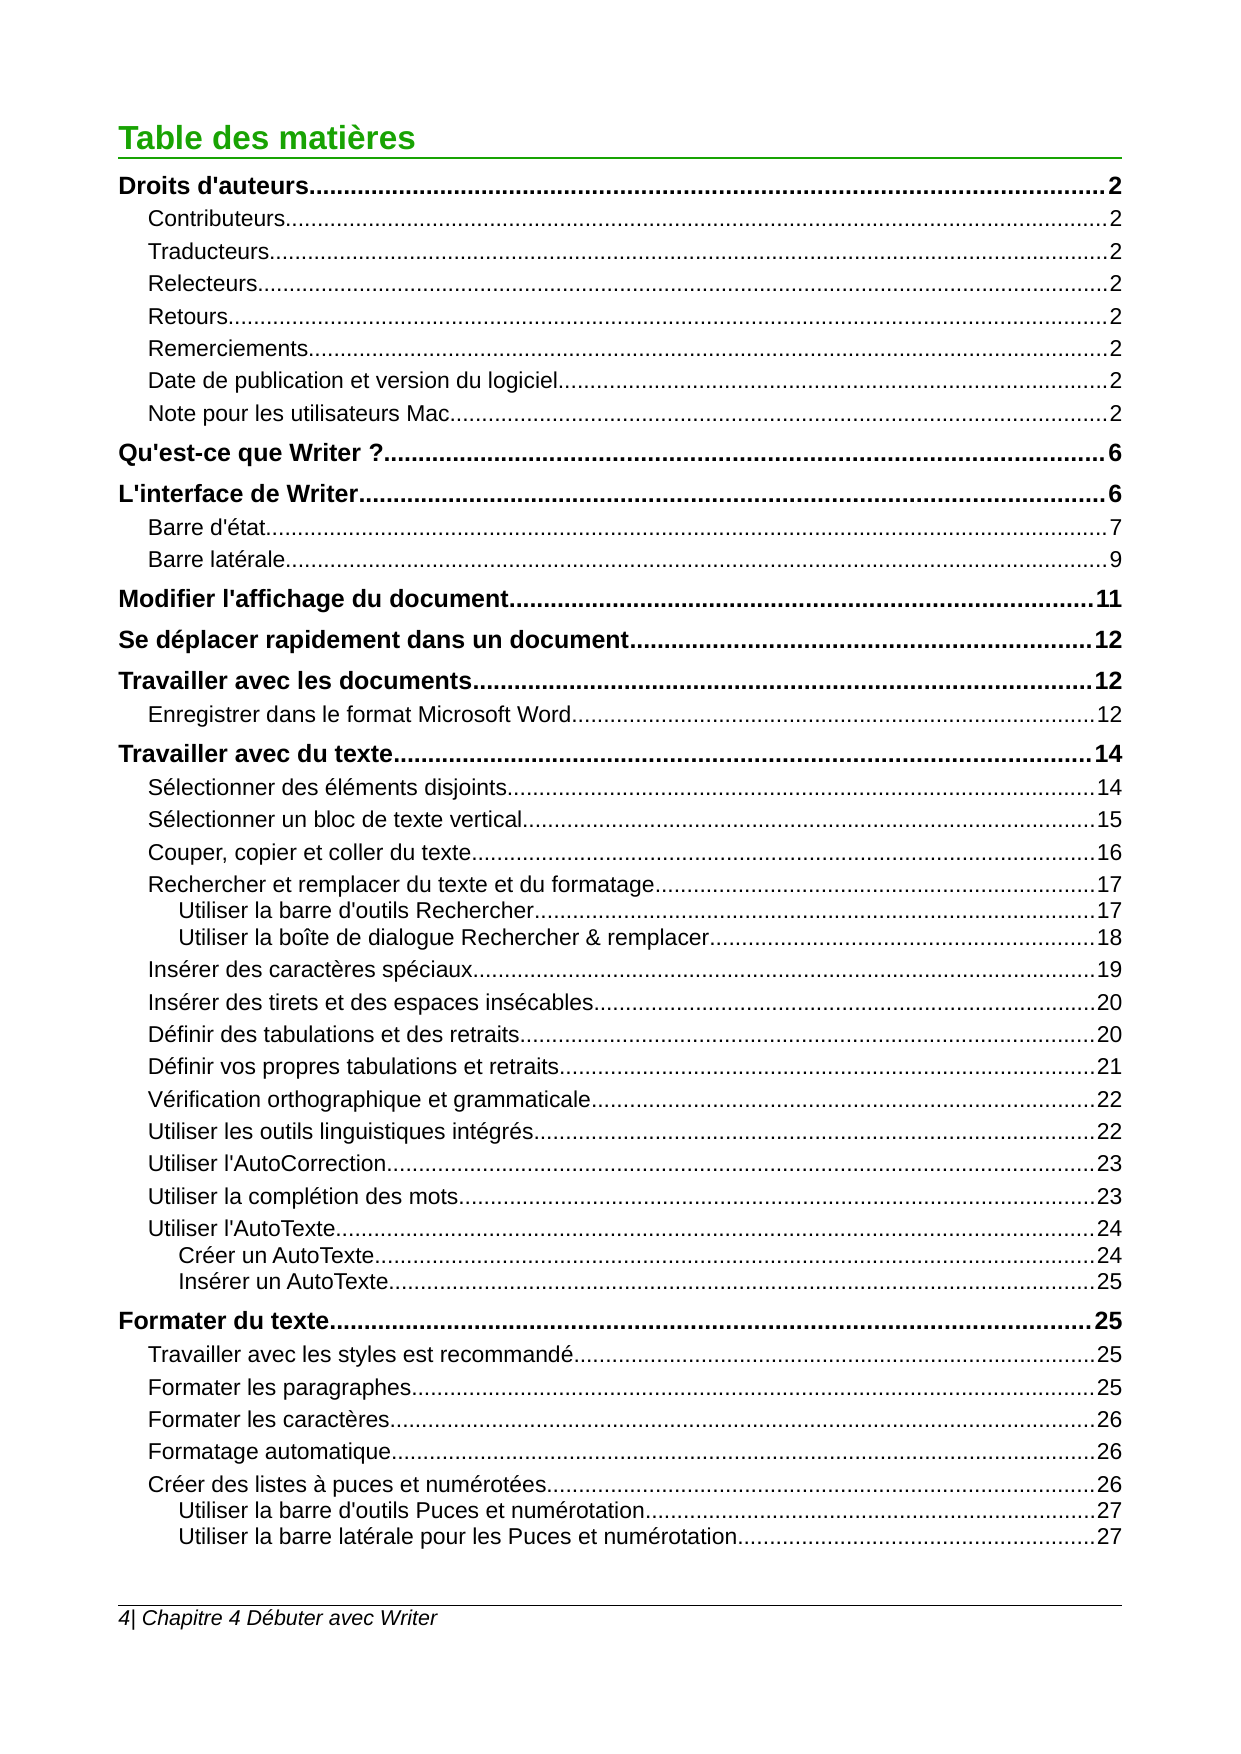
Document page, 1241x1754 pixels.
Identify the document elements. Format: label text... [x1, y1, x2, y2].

text Barre d'état 7 [148, 514, 1122, 540]
text Insérer un AutoTexte 25 [178, 1268, 1122, 1294]
text Retours 2 [148, 303, 1122, 329]
text Formater les caractères 26 [148, 1406, 1122, 1432]
text Remerciements 2 [148, 335, 1122, 361]
text Contributeurs 2 [148, 205, 1122, 232]
text Utiliser la barre d'outils Puces et numérotation 27 [178, 1497, 1122, 1523]
text Utiliser la barre latérale pour les Puces et numérotation 27 [178, 1523, 1122, 1550]
text Formater les paragraphes 25 [148, 1373, 1122, 1400]
text Formatage automatique 26 [148, 1438, 1122, 1464]
text Définir vos propres tabulations et retraits 21 [148, 1053, 1122, 1079]
text Enregistrer dans le format Microsoft Word 12 [148, 701, 1122, 727]
text Utiliser l'AutoCorrection 23 [148, 1150, 1122, 1177]
text Qu'est-ce que Writer ? 6 [118, 438, 1122, 467]
text Sélectionner un bloc de texte vertical 15 [148, 806, 1122, 832]
text Créer un AutoTexte 24 [178, 1242, 1122, 1268]
text Date de publication et version du logiciel 2 [148, 367, 1122, 394]
subtitle Table des matières [118, 118, 1122, 157]
text Formater du texte 25 [118, 1306, 1122, 1335]
text Définir des tabulations et des retraits 20 [148, 1021, 1122, 1047]
text Couper, copier et coller du texte 16 [148, 838, 1122, 865]
text Sélectionner des éléments disjoints 14 [148, 774, 1122, 800]
text Droits d'auteurs 2 [118, 171, 1122, 199]
text Vérification orthographique et grammaticale 22 [148, 1086, 1122, 1112]
text Insérer des tirets et des espaces insécables 20 [148, 988, 1122, 1015]
text Travailler avec du texte 14 [118, 739, 1122, 768]
text L'interface de Writer 6 [118, 479, 1122, 508]
text Utiliser l'AutoTexte 24 [148, 1215, 1122, 1242]
text Utiliser la barre d'outils Rechercher 17 [178, 897, 1122, 924]
text Utiliser les outils linguistiques intégrés 22 [148, 1118, 1122, 1144]
text Barre latérale 9 [148, 546, 1122, 572]
text Travailler avec les styles est recommandé 25 [148, 1341, 1122, 1367]
text Travailler avec les documents 12 [118, 666, 1122, 694]
text Relecteurs 2 [148, 270, 1122, 297]
text Utiliser la boîte de dialogue Rechercher & remplacer 18 [178, 924, 1122, 950]
text Utiliser la complétion des mots 23 [148, 1183, 1122, 1209]
text Créer des listes à puces et numérotées 26 [148, 1471, 1122, 1497]
text Note pour les utilisateurs Mac 2 [148, 400, 1122, 426]
text Insérer des caractères spéciaux 19 [148, 956, 1122, 982]
text Modifier l'affichage du document 11 [118, 584, 1122, 613]
text Rechercher et remplacer du texte et du formatage 17 [148, 871, 1122, 897]
text Se déplacer rapidement dans un document 12 [118, 625, 1122, 654]
text Traducteurs 2 [148, 238, 1122, 264]
